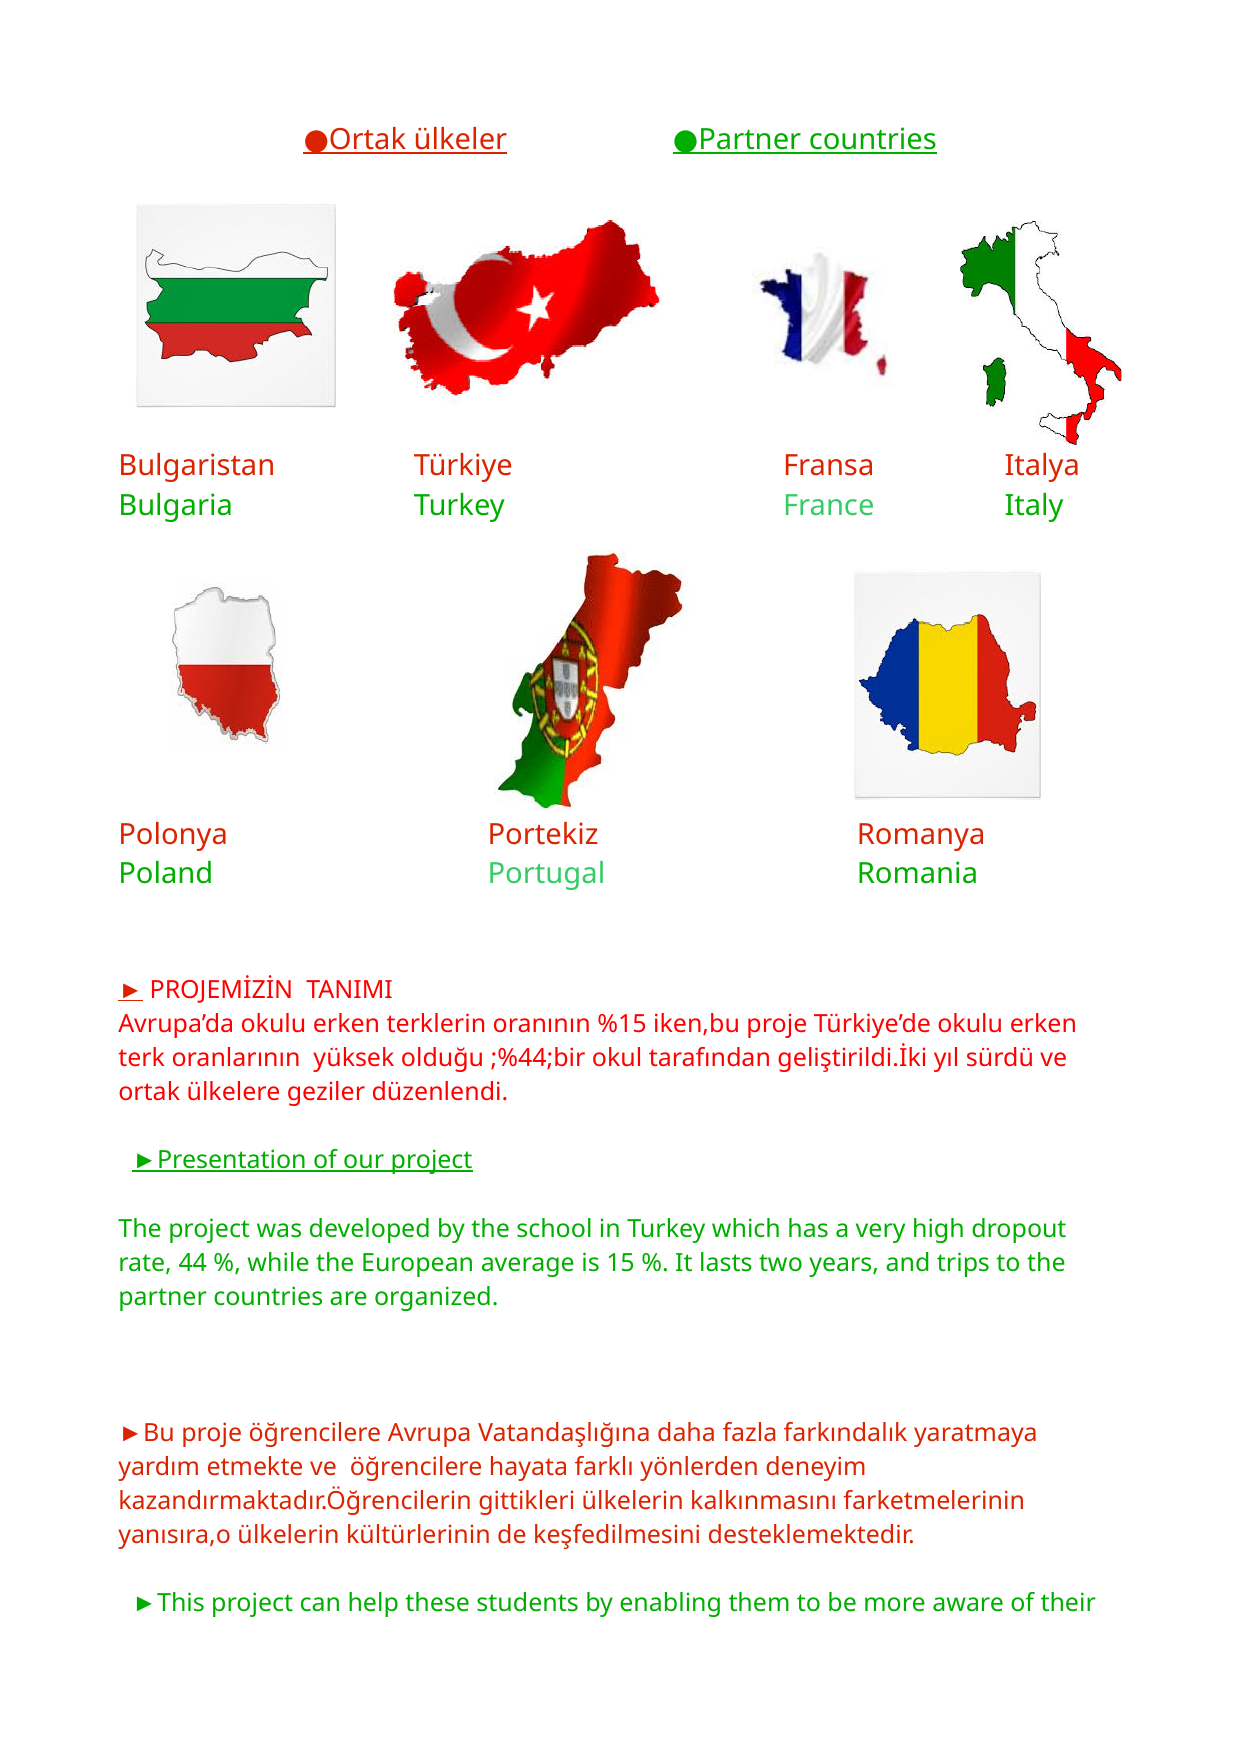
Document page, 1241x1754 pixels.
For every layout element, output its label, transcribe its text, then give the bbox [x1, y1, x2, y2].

text ►Presentation of our project [118, 1142, 1122, 1176]
text ●Ortak ülkeler ●Partner countries [118, 118, 1122, 158]
text ►Bu proje öğrencilere Avrupa Vatandaşlığına daha fazla farkındalık yaratmaya yardım etmekte ve öğrencilere hayata farklı yönlerden deneyim kazandırmaktadır.Öğrencilerin gittikleri ülkelerin kalkınmasını farketmelerinin yanısıra,o ülkelerin kültürlerinin de keşfedilmesini desteklemektedir. [118, 1414, 1122, 1551]
text ► PROJEMİZİN TANIMI [118, 972, 1122, 1006]
text Poland Portugal Romania [118, 853, 1122, 892]
text Bulgaria Turkey France Italy [118, 484, 1122, 524]
text Bulgaristan Türkiye Fransa Italya [118, 158, 1122, 484]
text ►This project can help these students by enabling them to be more aware of their [118, 1585, 1122, 1619]
text Polonya Portekiz Romanya [118, 524, 1122, 853]
text Avrupa’da okulu erken terklerin oranının %15 iken,bu proje Türkiye’de okulu erken terk oranlarının yüksek olduğu ;%44;bir okul tarafından geliştirildi.İki yıl sürdü ve ortak ülkelere geziler düzenlendi. [118, 1006, 1122, 1108]
text The project was developed by the school in Turkey which has a very high dropout rate, 44 %, while the European average is 15 %. It lasts two years, and trips to the partner countries are organized. [118, 1210, 1122, 1312]
